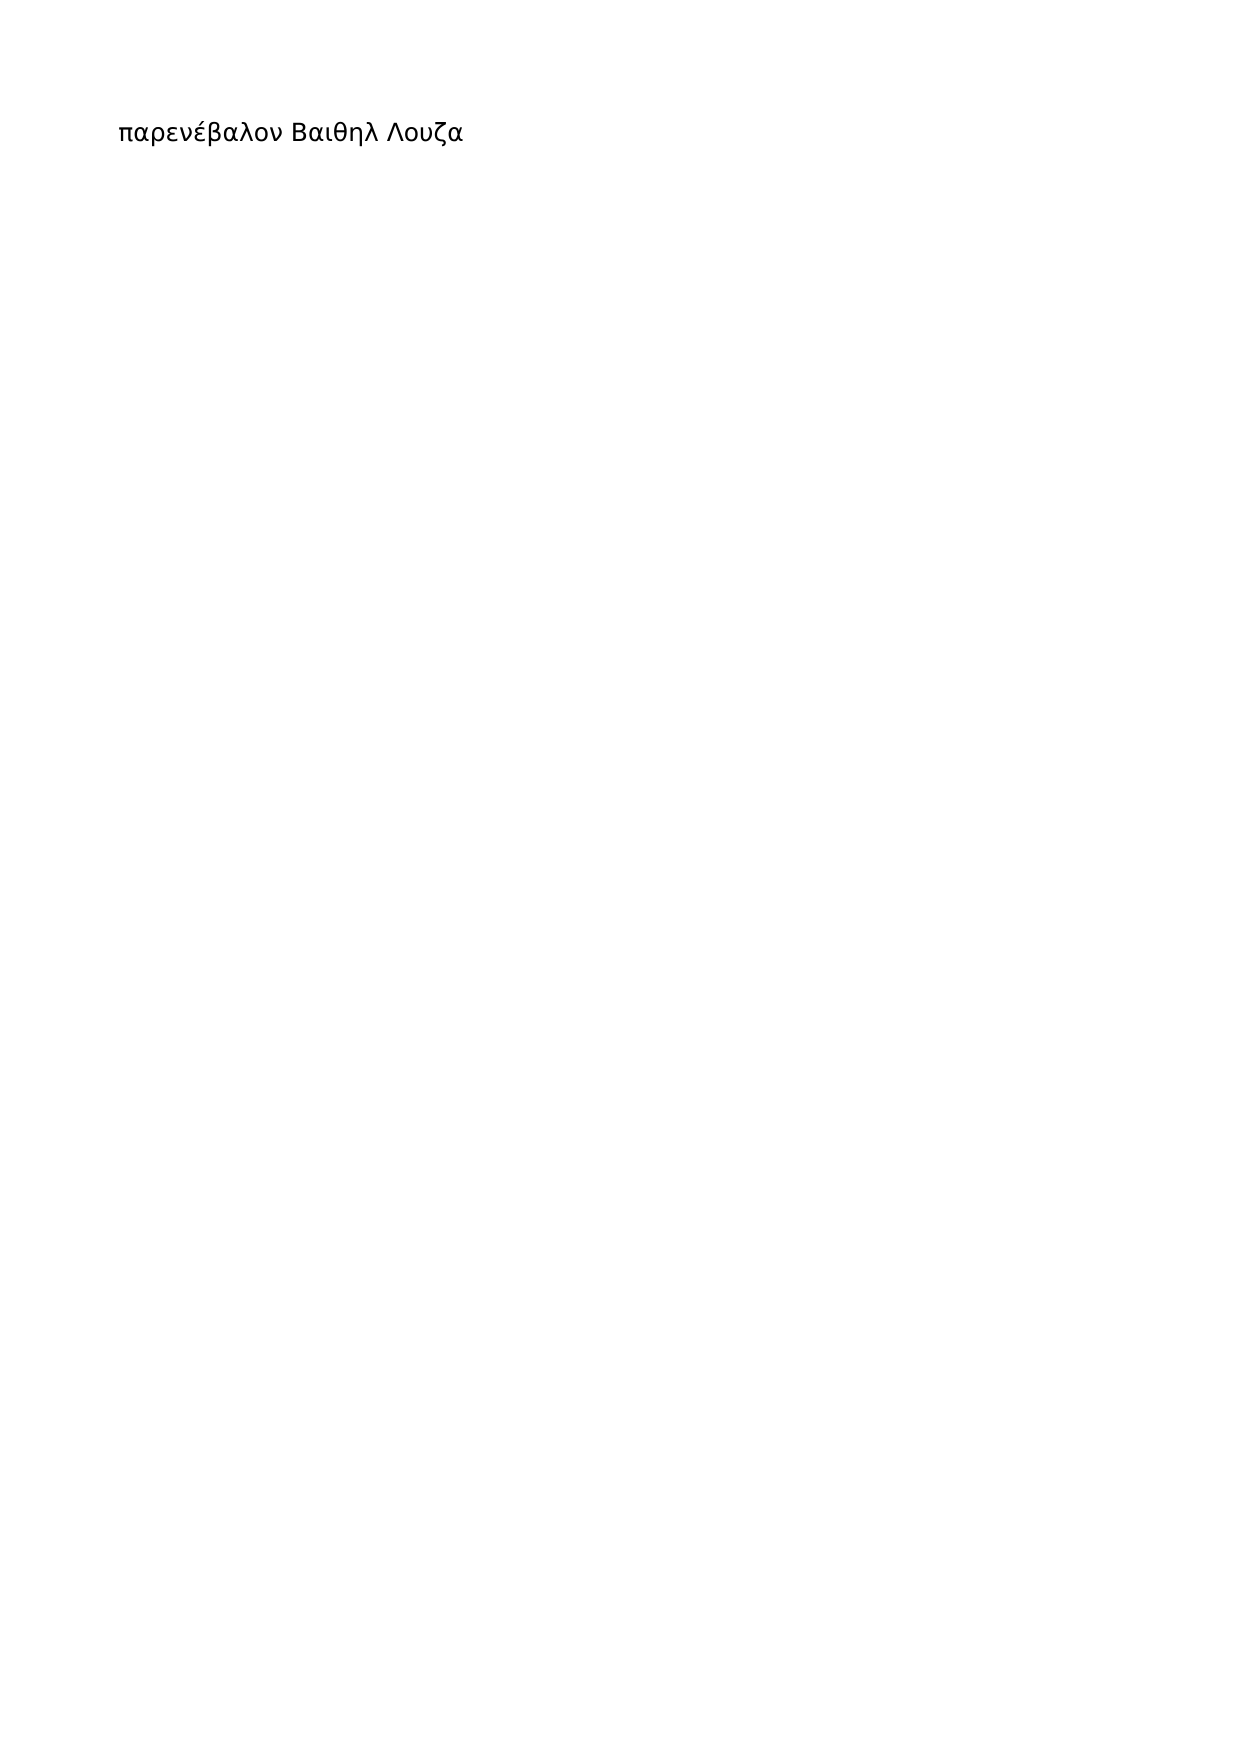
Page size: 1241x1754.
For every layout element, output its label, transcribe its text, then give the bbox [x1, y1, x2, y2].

text παρενέβαλον Βαιθηλ Λουζα [118, 118, 1122, 147]
